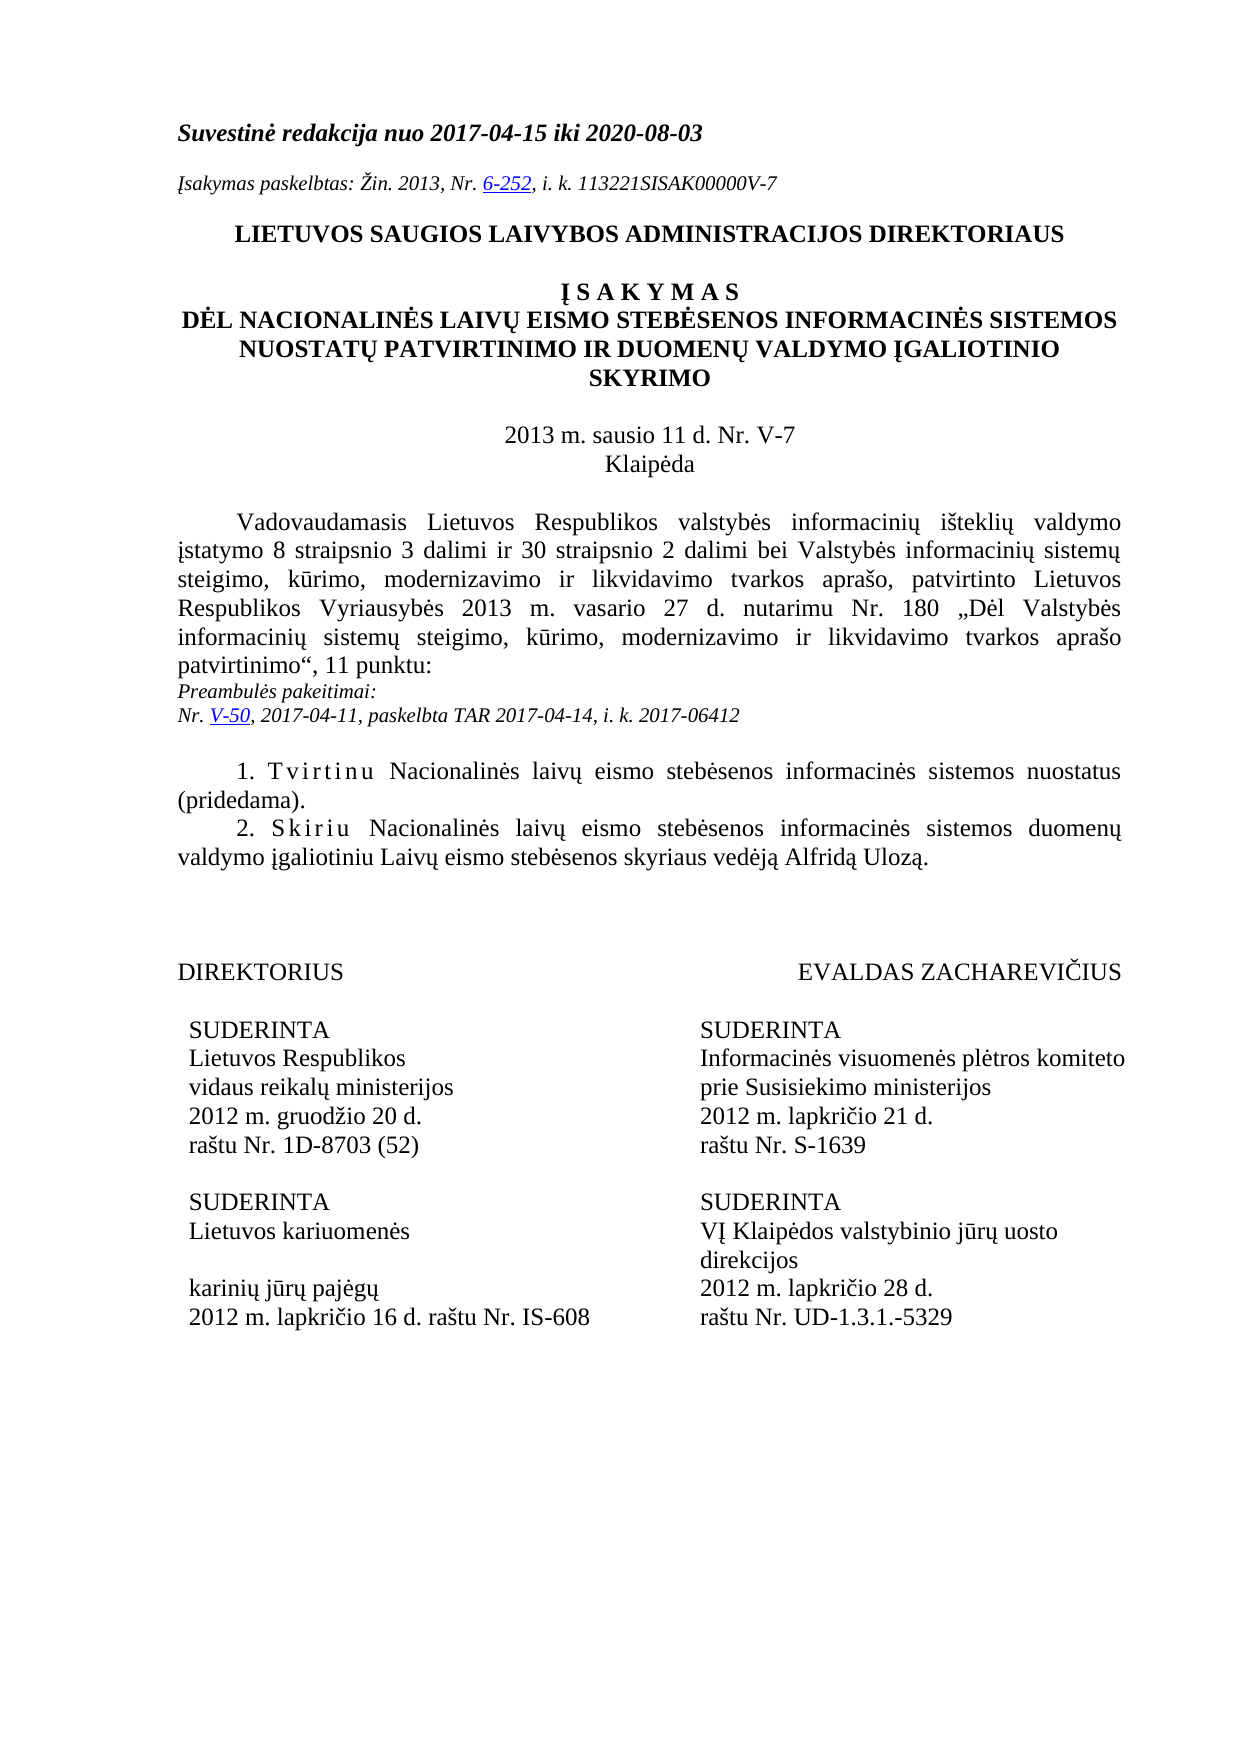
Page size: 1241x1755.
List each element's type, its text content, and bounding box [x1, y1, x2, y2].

text 2. Skiriu Nacionalinės laivų eismo stebėsenos informacinės sistemos duomenų valdymo įgaliotiniu Laivų eismo stebėsenos skyriaus vedėją Alfridą Ulozą. [177, 813, 1122, 871]
table_header [651, 1015, 688, 1043]
table_cell [651, 1101, 688, 1130]
table_cell [651, 1302, 688, 1331]
table_cell raštu Nr. 1D-8703 (52) [177, 1130, 651, 1158]
table_cell [651, 1072, 688, 1101]
table_cell Informacinės visuomenės plėtros komiteto [689, 1044, 1145, 1072]
table_cell karinių jūrų pajėgų [177, 1274, 651, 1302]
text Direktorius Evaldas Zacharevičius [177, 957, 1122, 986]
table_cell raštu Nr. UD-1.3.1.-5329 [689, 1302, 1145, 1331]
table_cell Lietuvos Respublikos [177, 1044, 651, 1072]
text Įsakymas paskelbtas: Žin. 2013, Nr. 6-252, i. k. 113221SISAK00000V-7 [177, 171, 1122, 195]
text 1. Tvirtinu Nacionalinės laivų eismo stebėsenos informacinės sistemos nuostatus (pridedama). [177, 756, 1122, 813]
table_cell prie Susisiekimo ministerijos [689, 1072, 1145, 1101]
table_cell [651, 1274, 688, 1302]
table_cell 2012 m. gruodžio 20 d. [177, 1101, 651, 1130]
text Nr. V-50, 2017-04-11, paskelbta TAR 2017-04-14, i. k. 2017-06412 [177, 703, 1122, 727]
table_cell 2012 m. lapkričio 16 d. raštu Nr. IS-608 [177, 1302, 651, 1331]
text Preambulės pakeitimai: [177, 679, 1122, 703]
table_cell vidaus reikalų ministerijos [177, 1072, 651, 1101]
table_header SUDERINTA [689, 1015, 1145, 1043]
table_cell [651, 1130, 688, 1158]
text Į S A K Y M A S [177, 277, 1122, 305]
text Lietuvos saugios laivybos administracijos DirektoriAus [177, 219, 1122, 248]
table_header SUDERINTA [177, 1187, 651, 1216]
text Vadovaudamasis Lietuvos Respublikos valstybės informacinių išteklių valdymo įstatymo 8 straipsnio 3 dalimi ir 30 straipsnio 2 dalimi bei Valstybės informacinių sistemų steigimo, kūrimo, modernizavimo ir likvidavimo tvarkos aprašo, patvirtinto Lietuvos Respublikos Vyriausybės 2013 m. vasario 27 d. nutarimu Nr. 180 „Dėl Valstybės informacinių sistemų steigimo, kūrimo, modernizavimo ir likvidavimo tvarkos aprašo patvirtinimo“, 11 punktu: [177, 507, 1122, 679]
table_header [651, 1187, 688, 1216]
table_cell raštu Nr. S-1639 [689, 1130, 1145, 1158]
table_cell [651, 1216, 688, 1273]
text 2013 m. sausio 11 d. Nr. V-7 [177, 420, 1122, 449]
table_cell Lietuvos kariuomenės [177, 1216, 651, 1273]
table_cell 2012 m. lapkričio 28 d. [689, 1274, 1145, 1302]
text Suvestinė redakcija nuo 2017-04-15 iki 2020-08-03 [177, 118, 1122, 147]
text Klaipėda [177, 449, 1122, 478]
table_header SUDERINTA [689, 1187, 1145, 1216]
table_header SUDERINTA [177, 1015, 651, 1043]
table_cell 2012 m. lapkričio 21 d. [689, 1101, 1145, 1130]
table_cell VĮ Klaipėdos valstybinio jūrų uosto direkcijos [689, 1216, 1145, 1273]
table_cell [651, 1044, 688, 1072]
text DĖL NACIONALINĖS LAIVŲ EISMO STEBĖSENOS INFORMACINĖS SISTEMOS NUOSTATŲ PATVIRTINIMO IR DUOMENŲ VALDYMO ĮGALIOTINIO SKYRIMO [177, 305, 1122, 392]
